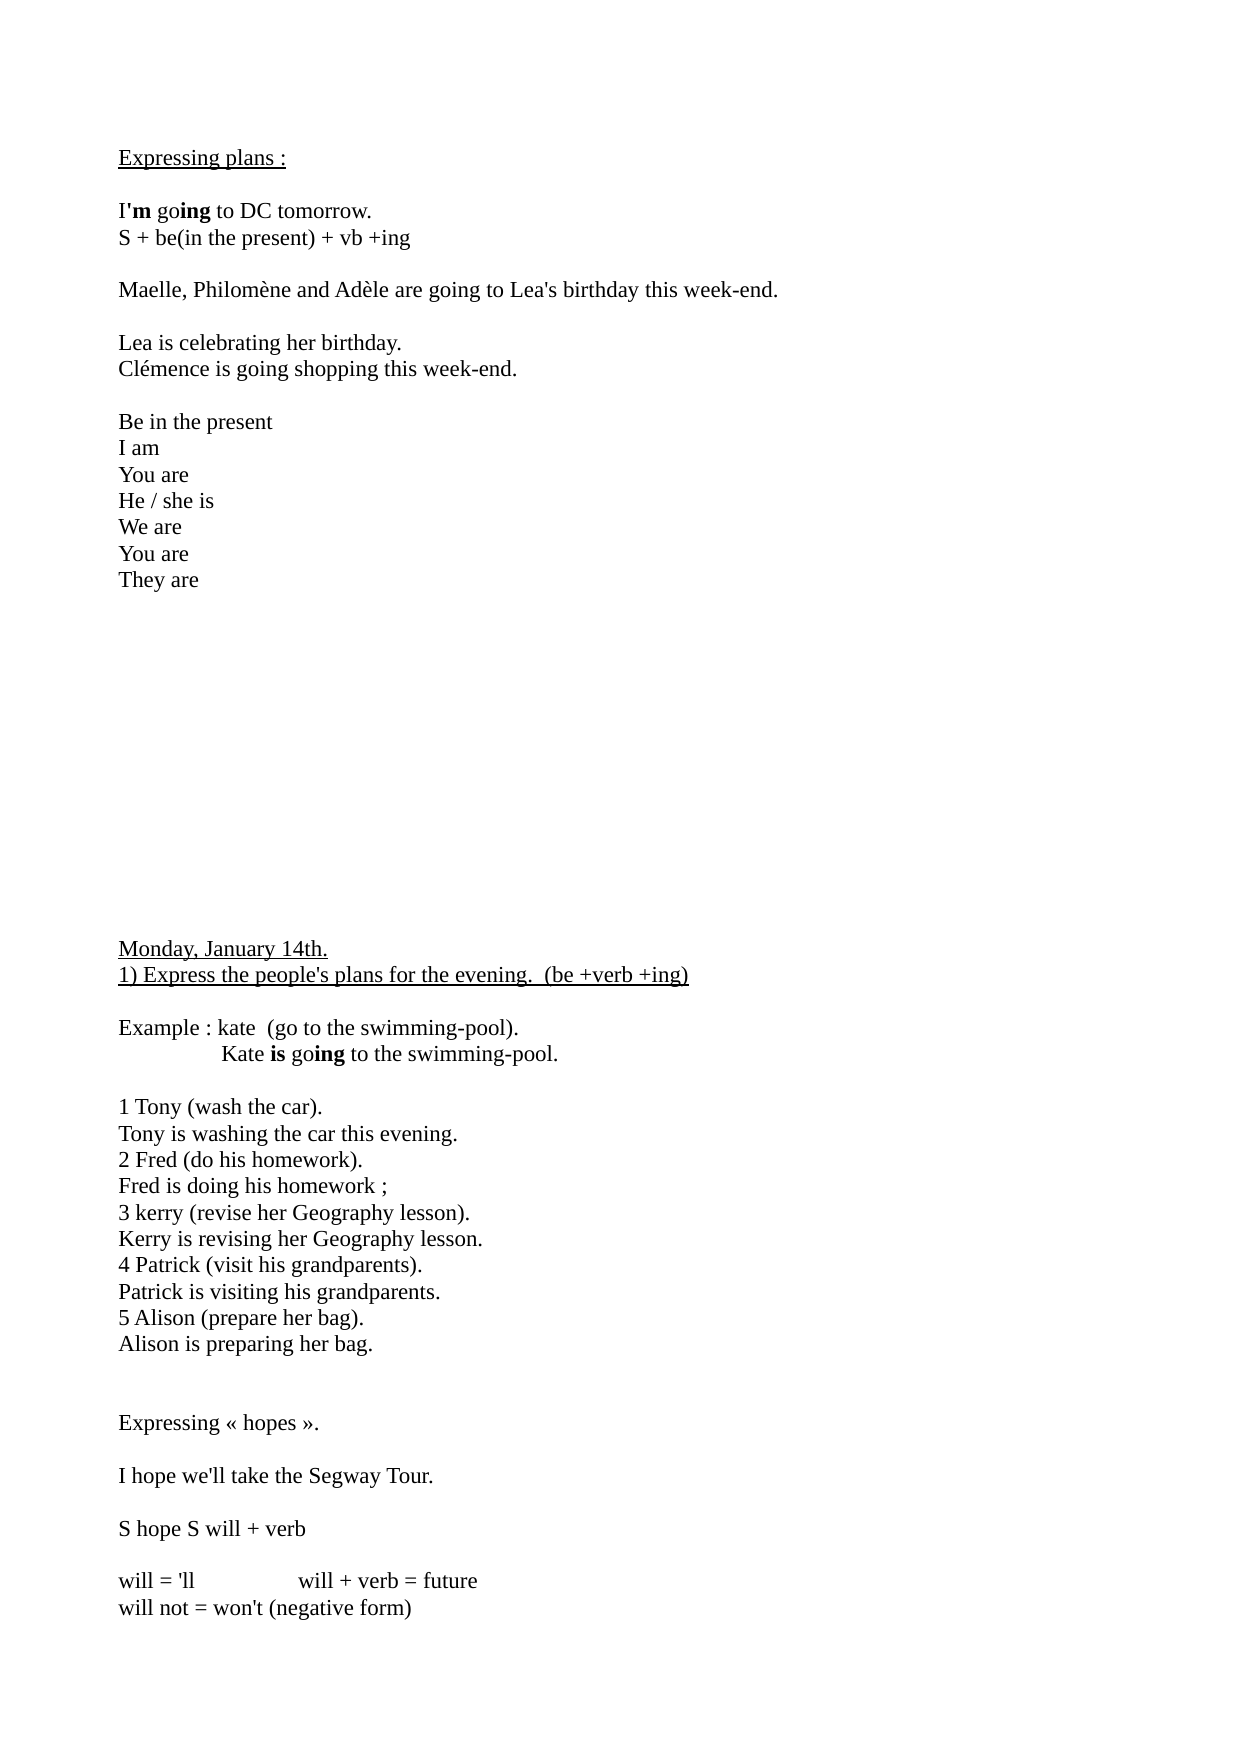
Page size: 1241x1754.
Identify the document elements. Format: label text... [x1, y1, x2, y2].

text You are [118, 540, 1122, 566]
text will = 'll will + verb = future [118, 1568, 1122, 1594]
text Lea is celebrating her birthday. [118, 329, 1122, 355]
text I'm going to DC tomorrow. [118, 197, 1122, 223]
text 1) Express the people's plans for the evening. (be +verb +ing) [118, 961, 1122, 988]
text Tony is washing the car this evening. [118, 1119, 1122, 1146]
text Alison is preparing her bag. [118, 1330, 1122, 1357]
text 5 Alison (prepare her bag). [118, 1304, 1122, 1330]
text Expressing « hopes ». [118, 1409, 1122, 1436]
text We are [118, 513, 1122, 540]
text S + be(in the present) + vb +ing [118, 223, 1122, 250]
text Expressing plans : [118, 144, 1122, 171]
text Kate is going to the swimming-pool. [118, 1041, 1122, 1093]
text You are [118, 461, 1122, 487]
text Maelle, Philomène and Adèle are going to Lea's birthday this week-end. [118, 276, 1122, 303]
text 4 Patrick (visit his grandparents). [118, 1251, 1122, 1278]
text 3 kerry (revise her Geography lesson). [118, 1199, 1122, 1225]
text Clémence is going shopping this week-end. [118, 355, 1122, 382]
text Patrick is visiting his grandparents. [118, 1278, 1122, 1304]
text Monday, January 14th. [118, 935, 1122, 961]
text Be in the present [118, 408, 1122, 434]
text They are [118, 566, 1122, 592]
text I hope we'll take the Segway Tour. [118, 1462, 1122, 1488]
text 2 Fred (do his homework). [118, 1146, 1122, 1172]
text 1 Tony (wash the car). [118, 1093, 1122, 1119]
text He / she is [118, 487, 1122, 513]
text I am [118, 434, 1122, 461]
text Fred is doing his homework ; [118, 1172, 1122, 1199]
text Kerry is revising her Geography lesson. [118, 1225, 1122, 1251]
text S hope S will + verb [118, 1515, 1122, 1541]
text Example : kate (go to the swimming-pool). [118, 1014, 1122, 1041]
text will not = won't (negative form) [118, 1594, 1122, 1620]
